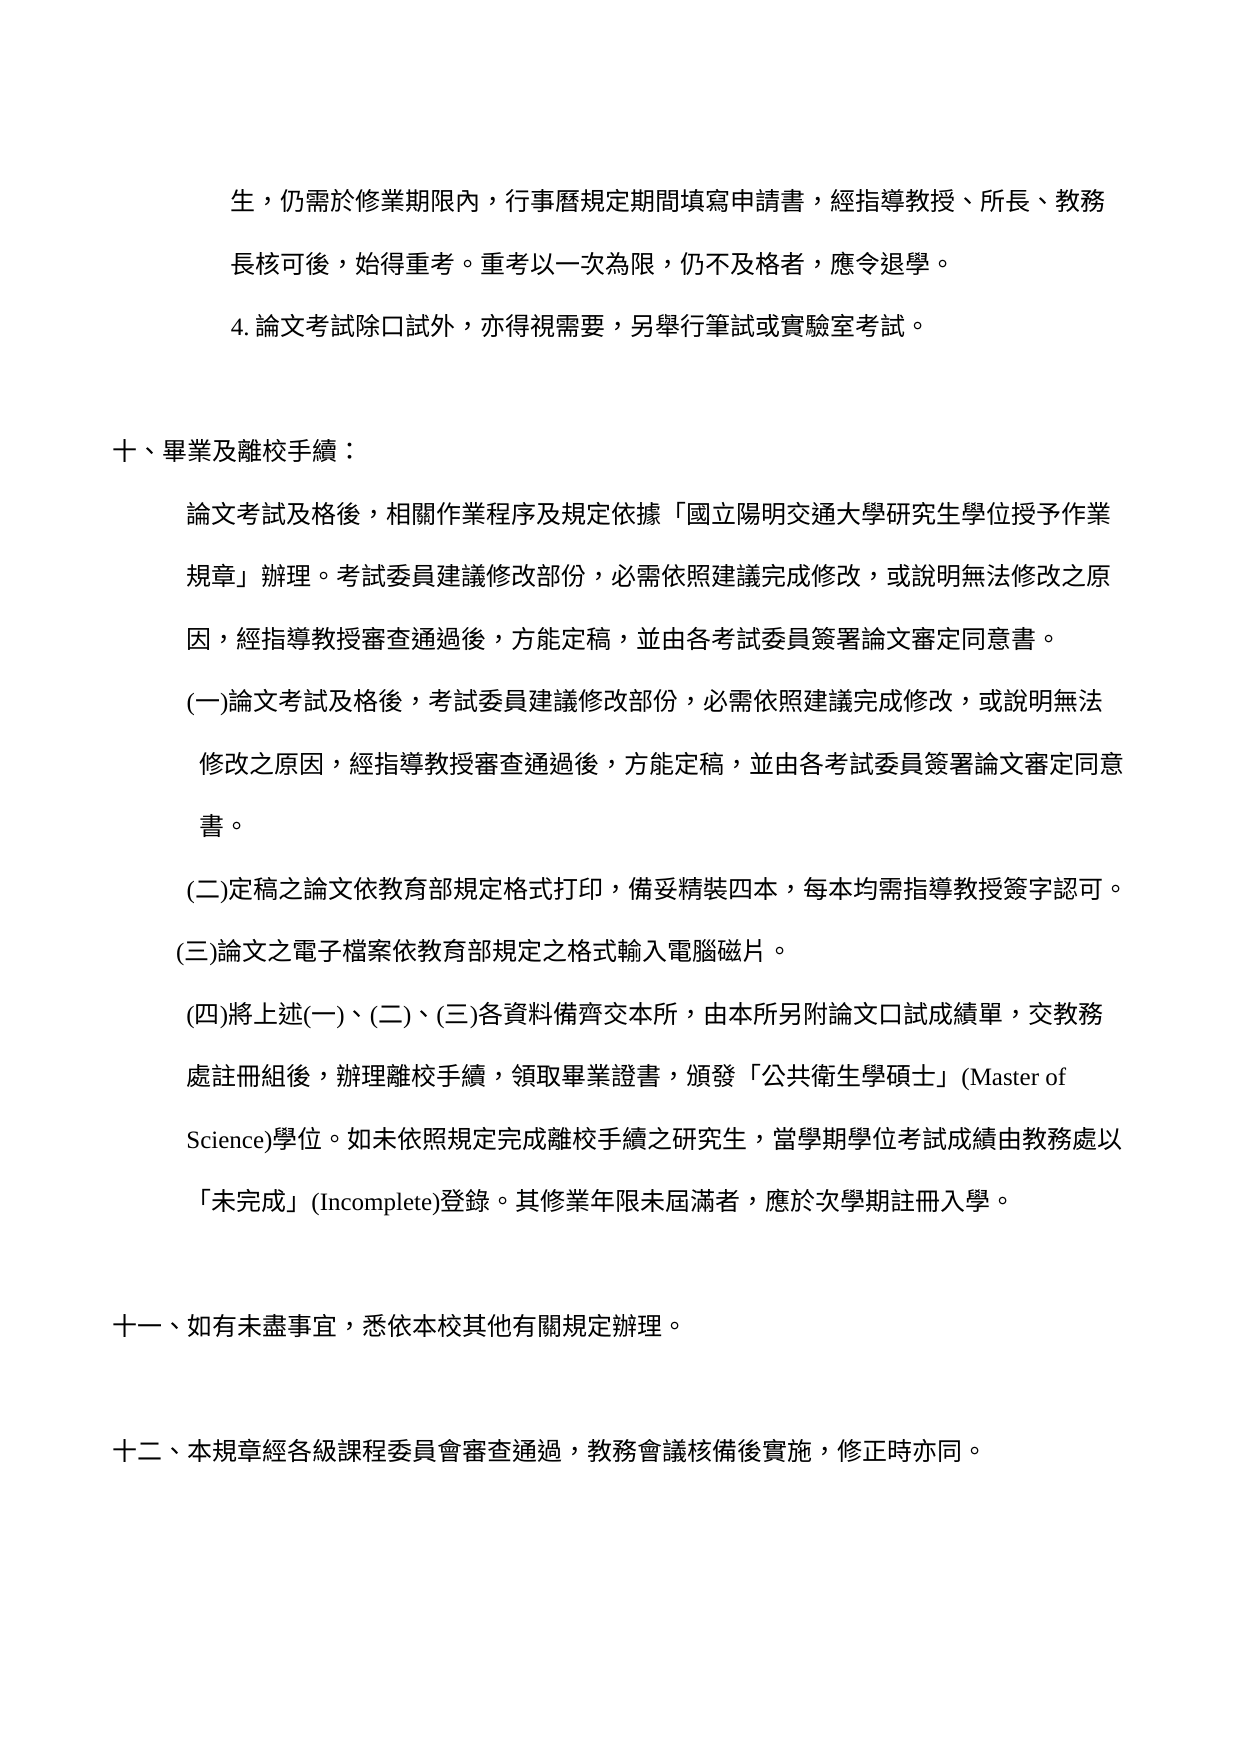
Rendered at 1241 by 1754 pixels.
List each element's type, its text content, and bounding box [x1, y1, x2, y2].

text (四)將上述(一)、(二)、(三)各資料備齊交本所，由本所另附論文口試成績單，交教務處註冊組後，辦理離校手續，領取畢業證書，頒發「公共衛生學碩士」(Master of Science)學位。如未依照規定完成離校手續之研究生，當學期學位考試成績由教務處以「未完成」(Incomplete)登錄。其修業年限未屆滿者，應於次學期註冊入學。 [186, 971, 1128, 1221]
text 論文考試及格後，相關作業程序及規定依據「國立陽明交通大學研究生學位授予作業規章」辦理。考試委員建議修改部份，必需依照建議完成修改，或說明無法修改之原因，經指導教授審查通過後，方能定稿，並由各考試委員簽署論文審定同意書。 [186, 471, 1128, 658]
text (二)定稿之論文依教育部規定格式打印，備妥精裝四本，每本均需指導教授簽字認可。 [186, 846, 1128, 908]
text 十一、如有未盡事宜，悉依本校其他有關規定辦理。 [112, 1283, 1128, 1346]
text 十二、本規章經各級課程委員會審查通過，教務會議核備後實施，修正時亦同。 [112, 1408, 1128, 1471]
text (三)論文之電子檔案依教育部規定之格式輸入電腦磁片。 [112, 908, 1128, 971]
text 十、畢業及離校手續： [112, 408, 1128, 471]
text (一)論文考試及格後，考試委員建議修改部份，必需依照建議完成修改，或說明無法修改之原因，經指導教授審查通過後，方能定稿，並由各考試委員簽署論文審定同意書。 [186, 658, 1128, 846]
text 生，仍需於修業期限內，行事曆規定期間填寫申請書，經指導教授、所長、教務長核可後，始得重考。重考以一次為限，仍不及格者，應令退學。 [231, 158, 1128, 283]
text 4. 論文考試除口試外，亦得視需要，另舉行筆試或實驗室考試。 [231, 283, 1128, 346]
